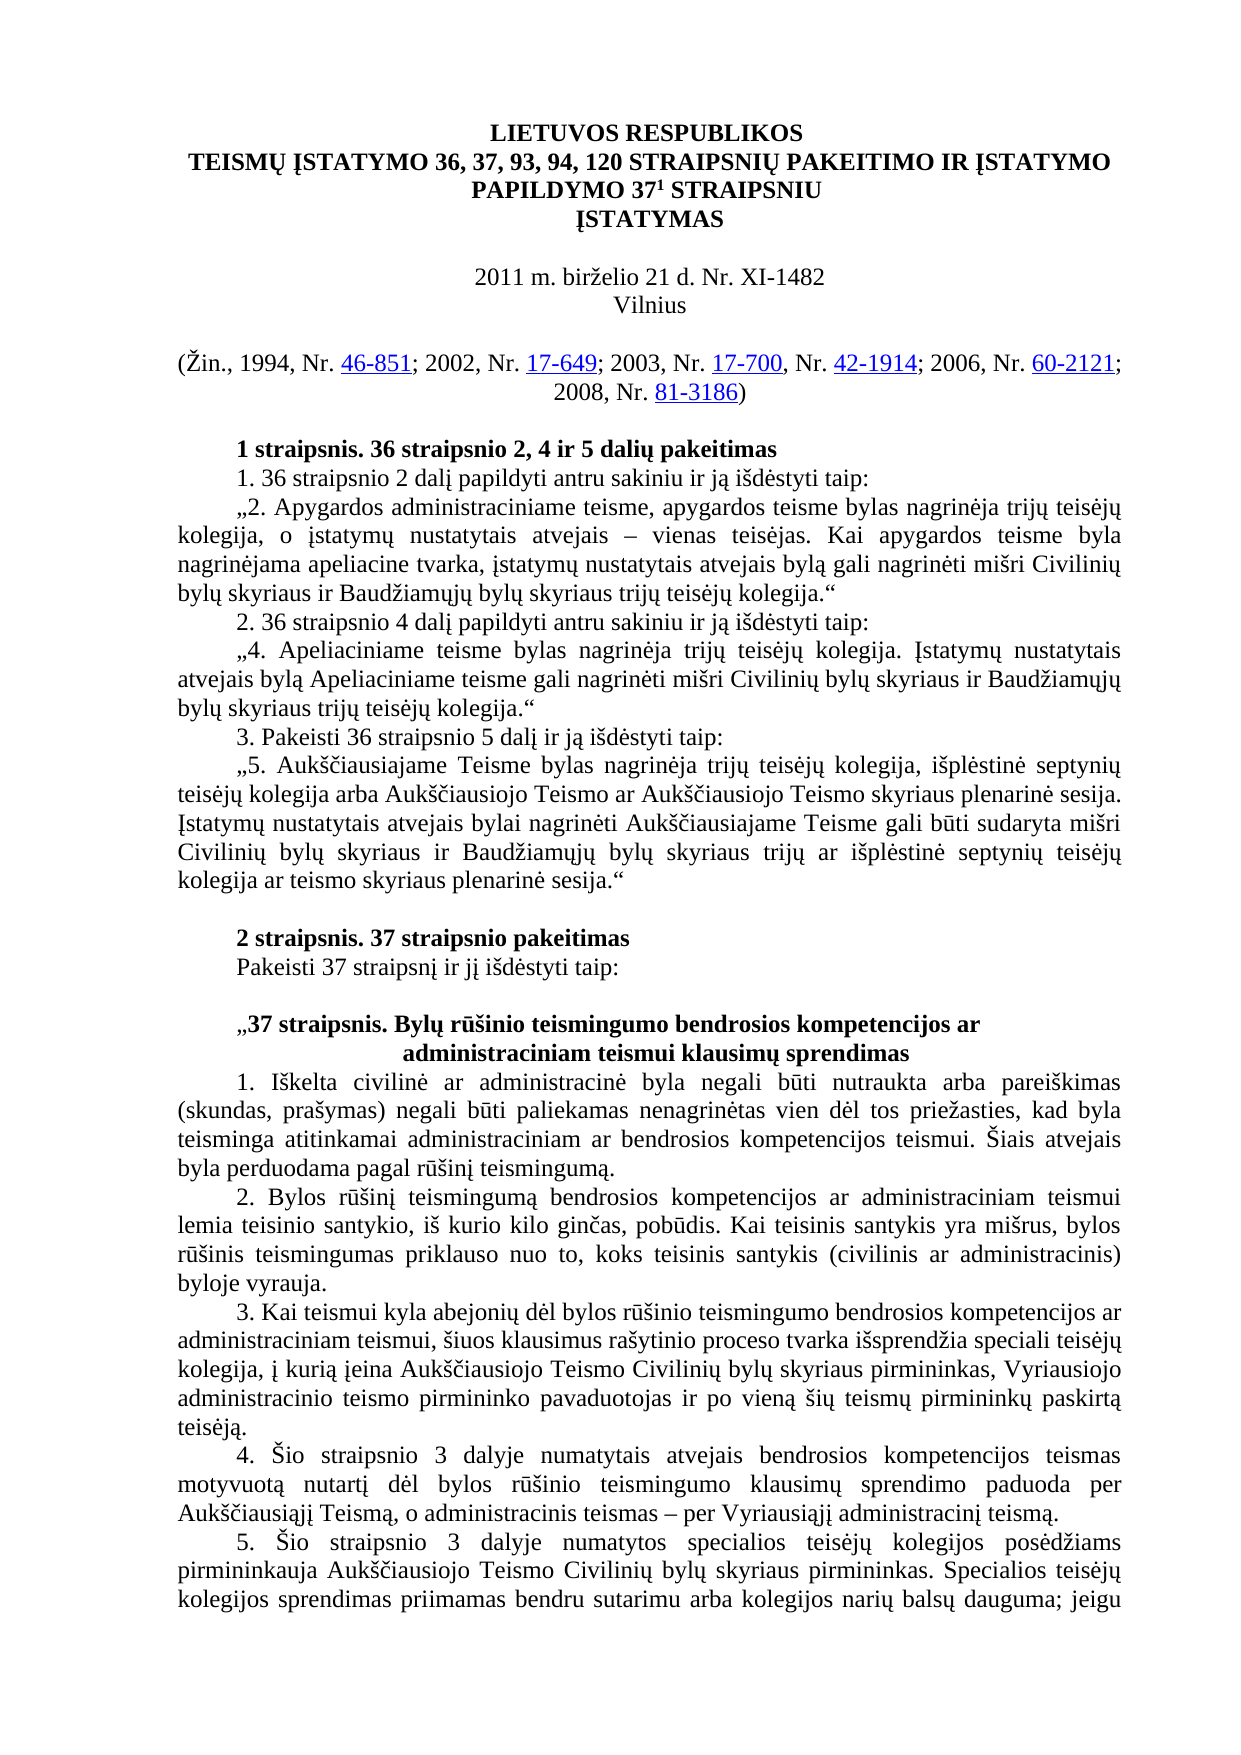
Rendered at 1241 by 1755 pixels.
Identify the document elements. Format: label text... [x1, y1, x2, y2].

text „5. Aukščiausiajame Teisme bylas nagrinėja trijų teisėjų kolegija, išplėstinė septynių teisėjų kolegija arba Aukščiausiojo Teismo ar Aukščiausiojo Teismo skyriaus plenarinė sesija. Įstatymų nustatytais atvejais bylai nagrinėti Aukščiausiajame Teisme gali būti sudaryta mišri Civilinių bylų skyriaus ir Baudžiamųjų bylų skyriaus trijų ar išplėstinė septynių teisėjų kolegija ar teismo skyriaus plenarinė sesija.“ [177, 751, 1122, 894]
text (Žin., 1994, Nr. 46-851; 2002, Nr. 17-649; 2003, Nr. 17-700, Nr. 42-1914; 2006, Nr. 60-2121; 2008, Nr. 81-3186) [177, 348, 1122, 406]
text ĮSTATYMAS [177, 204, 1122, 233]
text 4. Šio straipsnio 3 dalyje numatytais atvejais bendrosios kompetencijos teismas motyvuotą nutartį dėl bylos rūšinio teismingumo klausimų sprendimo paduoda per Aukščiausiąjį Teismą, o administracinis teismas – per Vyriausiąjį administracinį teismą. [177, 1441, 1122, 1527]
text 2. Bylos rūšinį teismingumą bendrosios kompetencijos ar administraciniam teismui lemia teisinio santykio, iš kurio kilo ginčas, pobūdis. Kai teisinis santykis yra mišrus, bylos rūšinis teismingumas priklauso nuo to, koks teisinis santykis (civilinis ar administracinis) byloje vyrauja. [177, 1182, 1122, 1297]
text 2 straipsnis. 37 straipsnio pakeitimas [177, 923, 1122, 952]
text 2. 36 straipsnio 4 dalį papildyti antru sakiniu ir ją išdėstyti taip: [177, 607, 1122, 636]
text 3. Kai teismui kyla abejonių dėl bylos rūšinio teismingumo bendrosios kompetencijos ar administraciniam teismui, šiuos klausimus rašytinio proceso tvarka išsprendžia speciali teisėjų kolegija, į kurią įeina Aukščiausiojo Teismo Civilinių bylų skyriaus pirmininkas, Vyriausiojo administracinio teismo pirmininko pavaduotojas ir po vieną šių teismų pirmininkų paskirtą teisėją. [177, 1297, 1122, 1441]
text LIETUVOS RESPUBLIKOS [177, 118, 1122, 147]
text 1. Iškelta civilinė ar administracinė byla negali būti nutraukta arba pareiškimas (skundas, prašymas) negali būti paliekamas nenagrinėtas vien dėl tos priežasties, kad byla teisminga atitinkamai administraciniam ar bendrosios kompetencijos teismui. Šiais atvejais byla perduodama pagal rūšinį teismingumą. [177, 1067, 1122, 1182]
text Vilnius [177, 291, 1122, 319]
text 1. 36 straipsnio 2 dalį papildyti antru sakiniu ir ją išdėstyti taip: [177, 463, 1122, 492]
text 2011 m. birželio 21 d. Nr. XI-1482 [177, 262, 1122, 291]
text 3. Pakeisti 36 straipsnio 5 dalį ir ją išdėstyti taip: [177, 722, 1122, 751]
text „4. Apeliaciniame teisme bylas nagrinėja trijų teisėjų kolegija. Įstatymų nustatytais atvejais bylą Apeliaciniame teisme gali nagrinėti mišri Civilinių bylų skyriaus ir Baudžiamųjų bylų skyriaus trijų teisėjų kolegija.“ [177, 636, 1122, 722]
text „2. Apygardos administraciniame teisme, apygardos teisme bylas nagrinėja trijų teisėjų kolegija, o įstatymų nustatytais atvejais – vienas teisėjas. Kai apygardos teisme byla nagrinėjama apeliacine tvarka, įstatymų nustatytais atvejais bylą gali nagrinėti mišri Civilinių bylų skyriaus ir Baudžiamųjų bylų skyriaus trijų teisėjų kolegija.“ [177, 492, 1122, 607]
text 1 straipsnis. 36 straipsnio 2, 4 ir 5 dalių pakeitimas [177, 434, 1122, 463]
text Pakeisti 37 straipsnį ir jį išdėstyti taip: [177, 952, 1122, 981]
text TEISMŲ ĮSTATYMO 36, 37, 93, 94, 120 STRAIPSNIŲ PAKEITIMO IR ĮSTATYMO PAPILDYMO 371 STRAIPSNIU [177, 147, 1122, 204]
text 5. Šio straipsnio 3 dalyje numatytos specialios teisėjų kolegijos posėdžiams pirmininkauja Aukščiausiojo Teismo Civilinių bylų skyriaus pirmininkas. Specialios teisėjų kolegijos sprendimas priimamas bendru sutarimu arba kolegijos narių balsų dauguma; jeigu [177, 1527, 1122, 1613]
text „37 straipsnis. Bylų rūšinio teismingumo bendrosios kompetencijos ar administraciniam teismui klausimų sprendimas [236, 1009, 1122, 1067]
